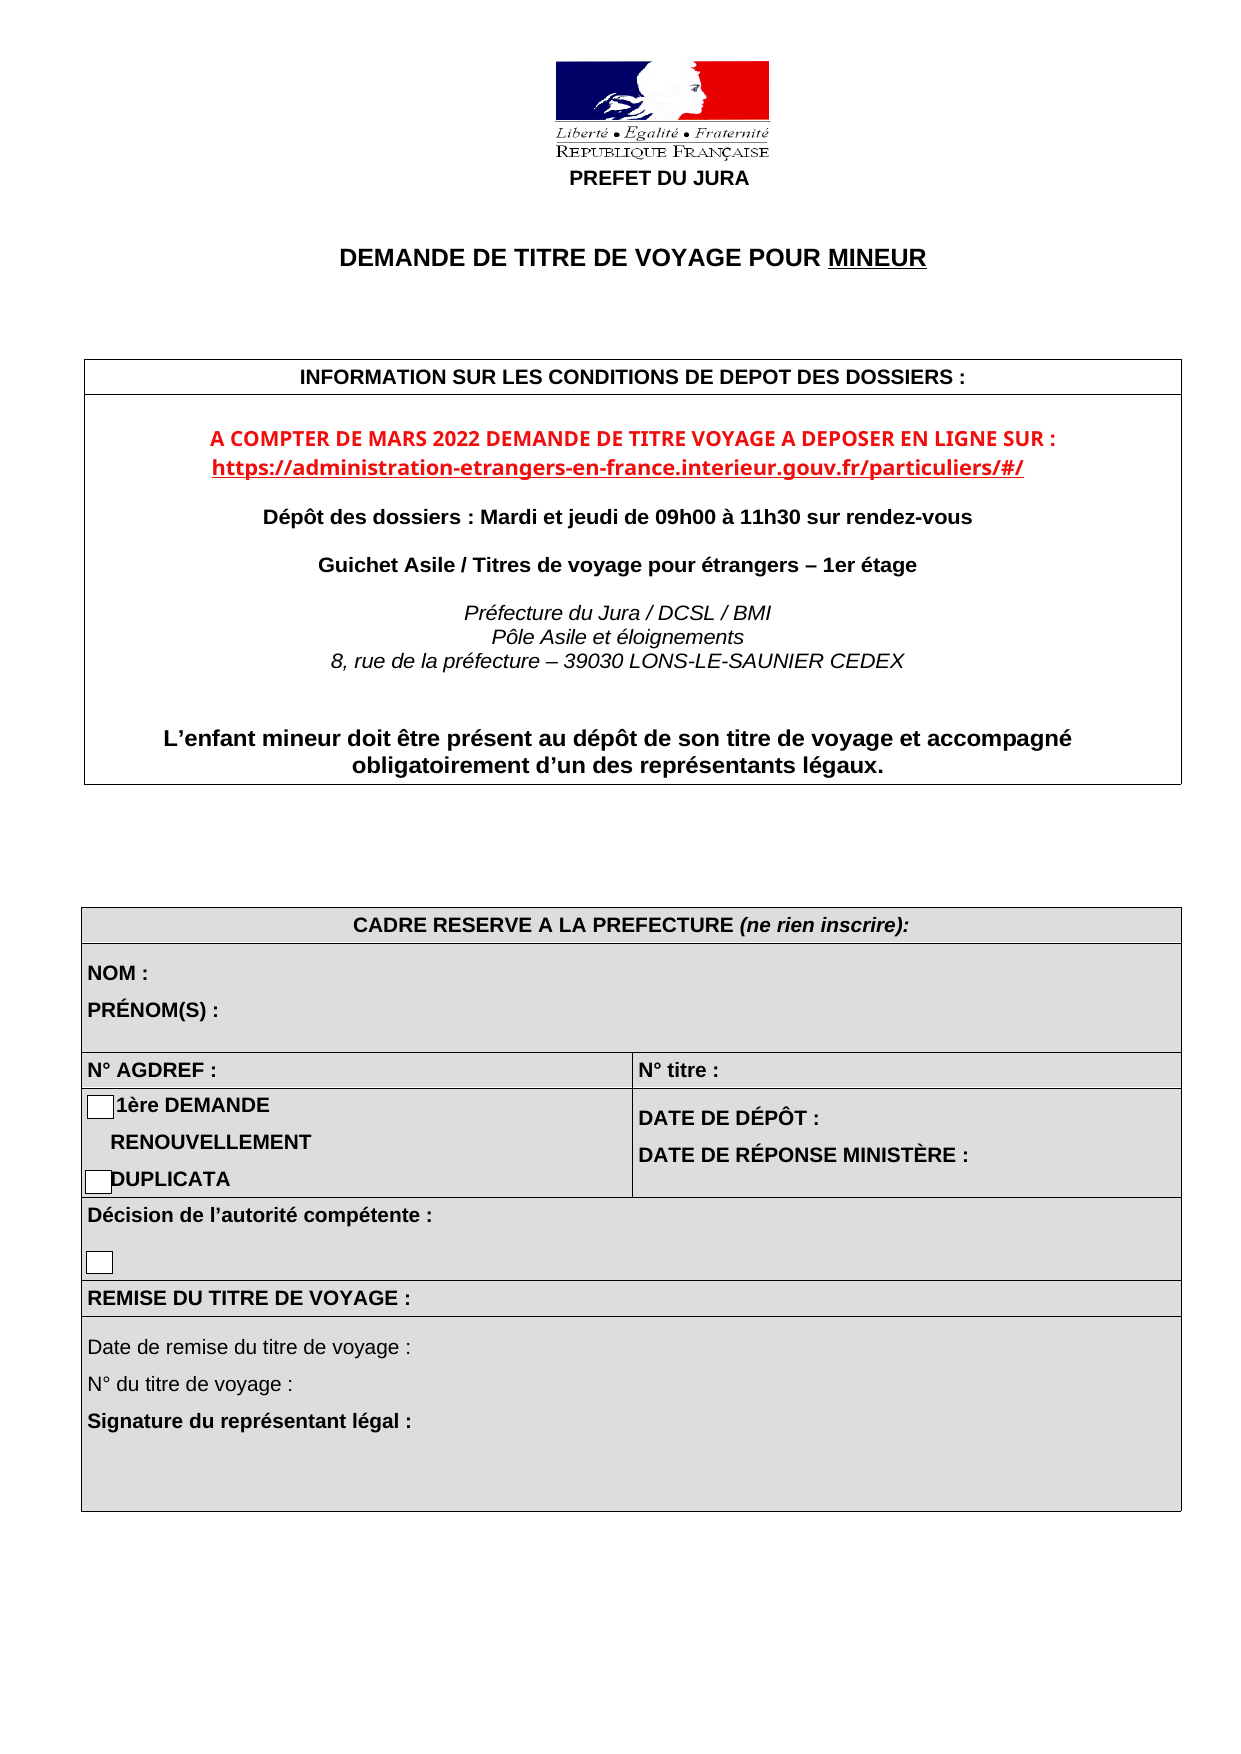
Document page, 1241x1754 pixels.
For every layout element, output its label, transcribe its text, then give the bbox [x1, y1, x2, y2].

table_cell DATE DE DÉPÔT : DATE DE RÉPONSE MINISTÈRE : [633, 1089, 1181, 1197]
table_cell Décision de l’autorité compétente : [82, 1198, 1181, 1280]
table_cell REMISE DU TITRE DE VOYAGE : [82, 1281, 1181, 1316]
picture [550, 56, 775, 162]
table_cell NOM : PRÉNOM(S) : [82, 944, 1181, 1052]
table_header INFORMATION SUR LES CONDITIONS DE DEPOT DES DOSSIERS : [85, 360, 1181, 394]
table_cell A COMPTER DE MARS 2022 DEMANDE DE TITRE VOYAGE A DEPOSER EN LIGNE SUR : https://administration-etrangers-en-france.interieur.gouv.fr/particuliers/#/ Dépôt des dossiers : Mardi et jeudi de 09h00 à 11h30 sur rendez-vous Guichet Asile / Titres de voyage pour étrangers – 1er étage Préfecture du Jura / DCSL / BMI Pôle Asile et éloignements 8, rue de la préfecture – 39030 LONS-LE-SAUNIER CEDEX L’enfant mineur doit être présent au dépôt de son titre de voyage et accompagné obligatoirement d’un des représentants légaux. [85, 395, 1181, 784]
table_cell CADRE RESERVE A LA PREFECTURE (ne rien inscrire): [82, 908, 1181, 942]
table_cell N° AGDREF : [82, 1053, 632, 1087]
table_header [81, 871, 1181, 907]
table_cell Date de remise du titre de voyage : N° du titre de voyage : Signature du représentant légal : [82, 1317, 1181, 1511]
table_cell N° titre : [633, 1053, 1181, 1087]
table_cell 1ère DEMANDE RENOUVELLEMENT DUPLICATA [82, 1089, 632, 1197]
text DEMANDE DE TITRE DE VOYAGE POUR MINEUR [84, 243, 1181, 271]
